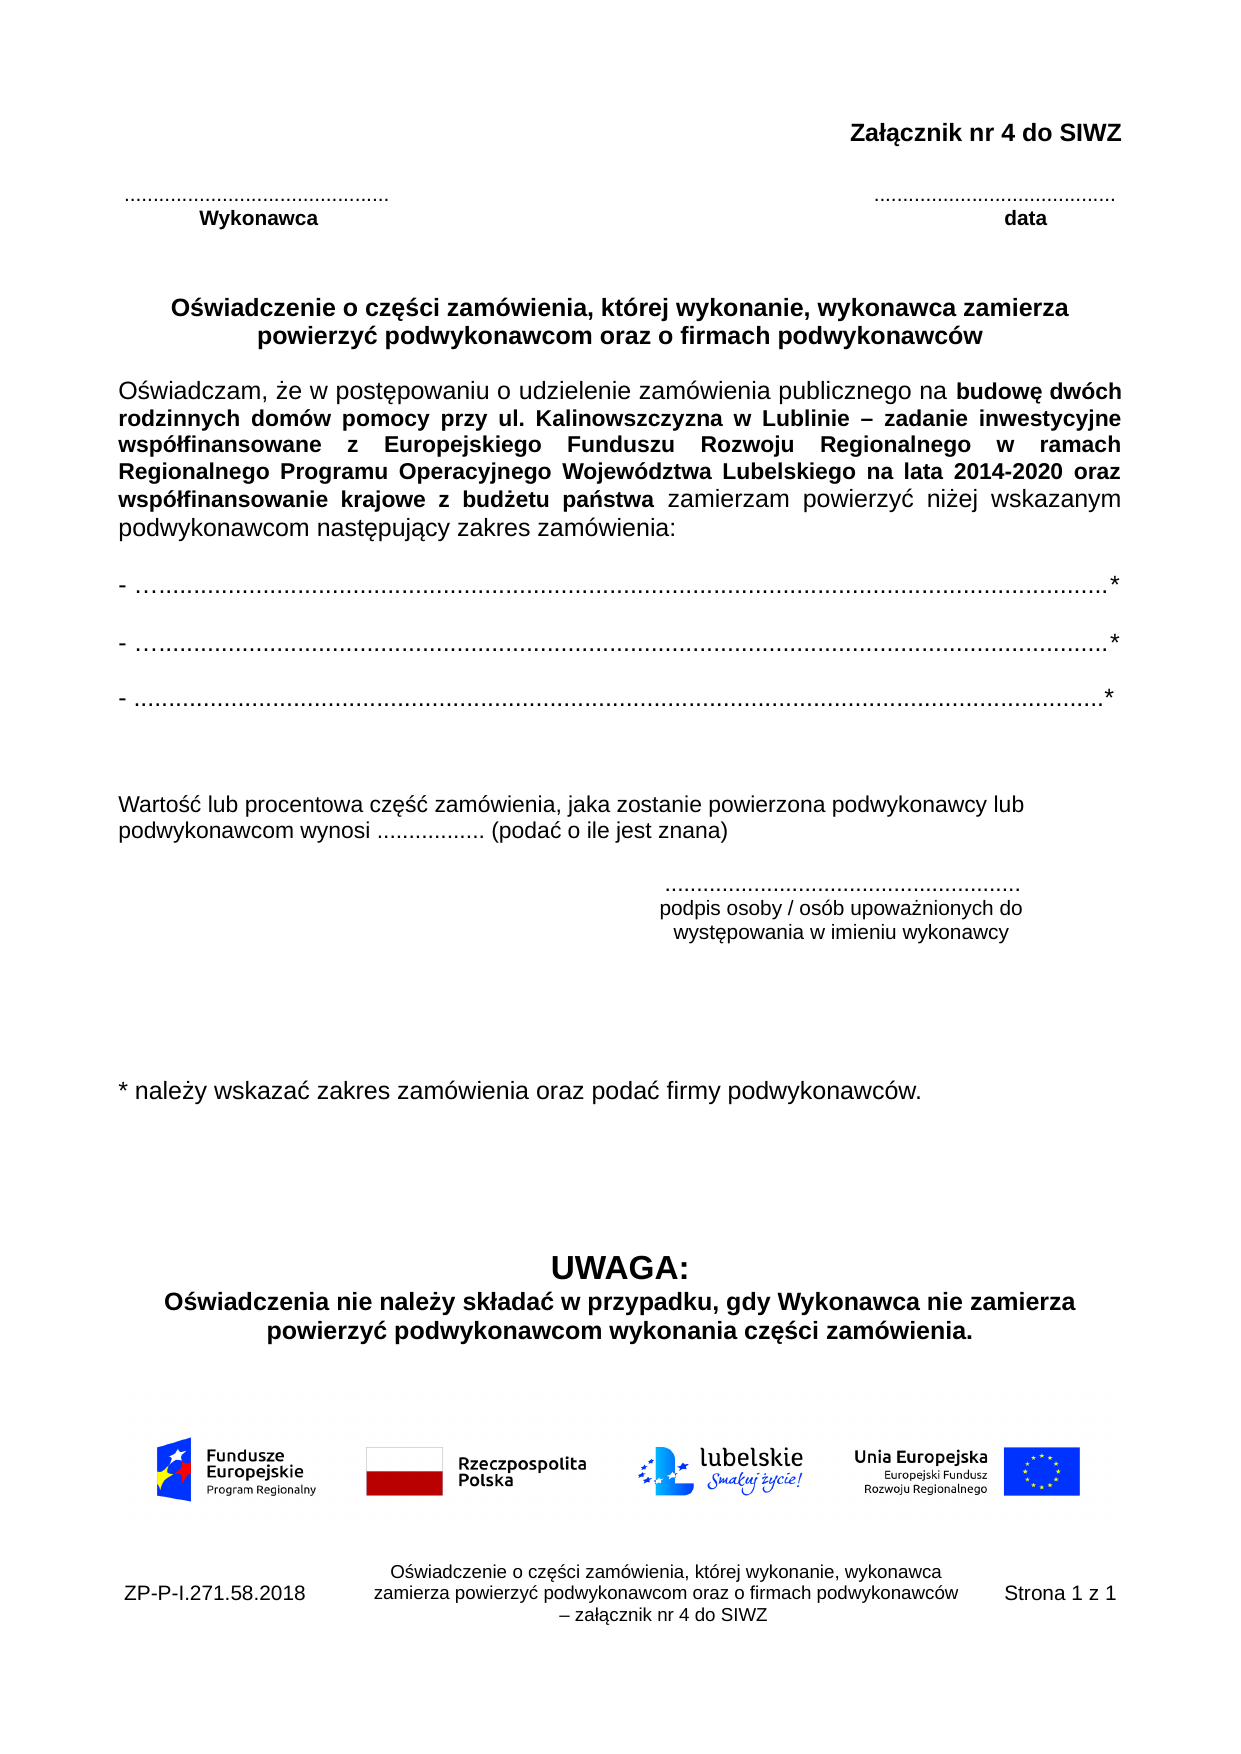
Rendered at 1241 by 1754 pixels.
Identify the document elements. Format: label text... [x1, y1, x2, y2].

text Oświadczenia nie należy składać w przypadku, gdy Wykonawca nie zamierza powierzyć podwykonawcom wykonania części zamówienia. [118, 1287, 1122, 1344]
table_header .......................................... data [620, 176, 1122, 235]
text Oświadczenie o części zamówienia, której wykonanie, wykonawca zamierza powierzyć podwykonawcom oraz o firmach podwykonawców [118, 292, 1122, 350]
text * należy wskazać zakres zamówienia oraz podać firmy podwykonawców. [118, 1076, 1122, 1105]
text UWAGA: [118, 1248, 1122, 1287]
text - ….........................................................................................................................................* [118, 570, 1122, 599]
text Wartość lub procentowa część zamówienia, jaka zostanie powierzona podwykonawcy lub podwykonawcom wynosi ................. (podać o ile jest znana) [118, 791, 1122, 843]
text - ….........................................................................................................................................* [118, 628, 1122, 657]
table_header .............................................. Wykonawca [118, 176, 620, 235]
text ........................................................ [563, 870, 1122, 896]
subtitle Załącznik nr 4 do SIWZ [118, 118, 1122, 147]
text Oświadczam, że w postępowaniu o udzielenie zamówienia publicznego na budowę dwóch rodzinnych domów pomocy przy ul. Kalinowszczyzna w Lublinie – zadanie inwestycyjne współfinansowane z Europejskiego Funduszu Rozwoju Regionalnego w ramach Regionalnego Programu Operacyjnego Województwa Lubelskiego na lata 2014-2020 oraz współfinansowanie krajowe z budżetu państwa zamierzam powierzyć niżej wskazanym podwykonawcom następujący zakres zamówienia: [118, 376, 1122, 542]
text - ............................................................................................................................................* [118, 683, 1122, 712]
picture [118, 1390, 1117, 1543]
text podpis osoby / osób upoważnionych do występowania w imieniu wykonawcy [560, 896, 1122, 944]
